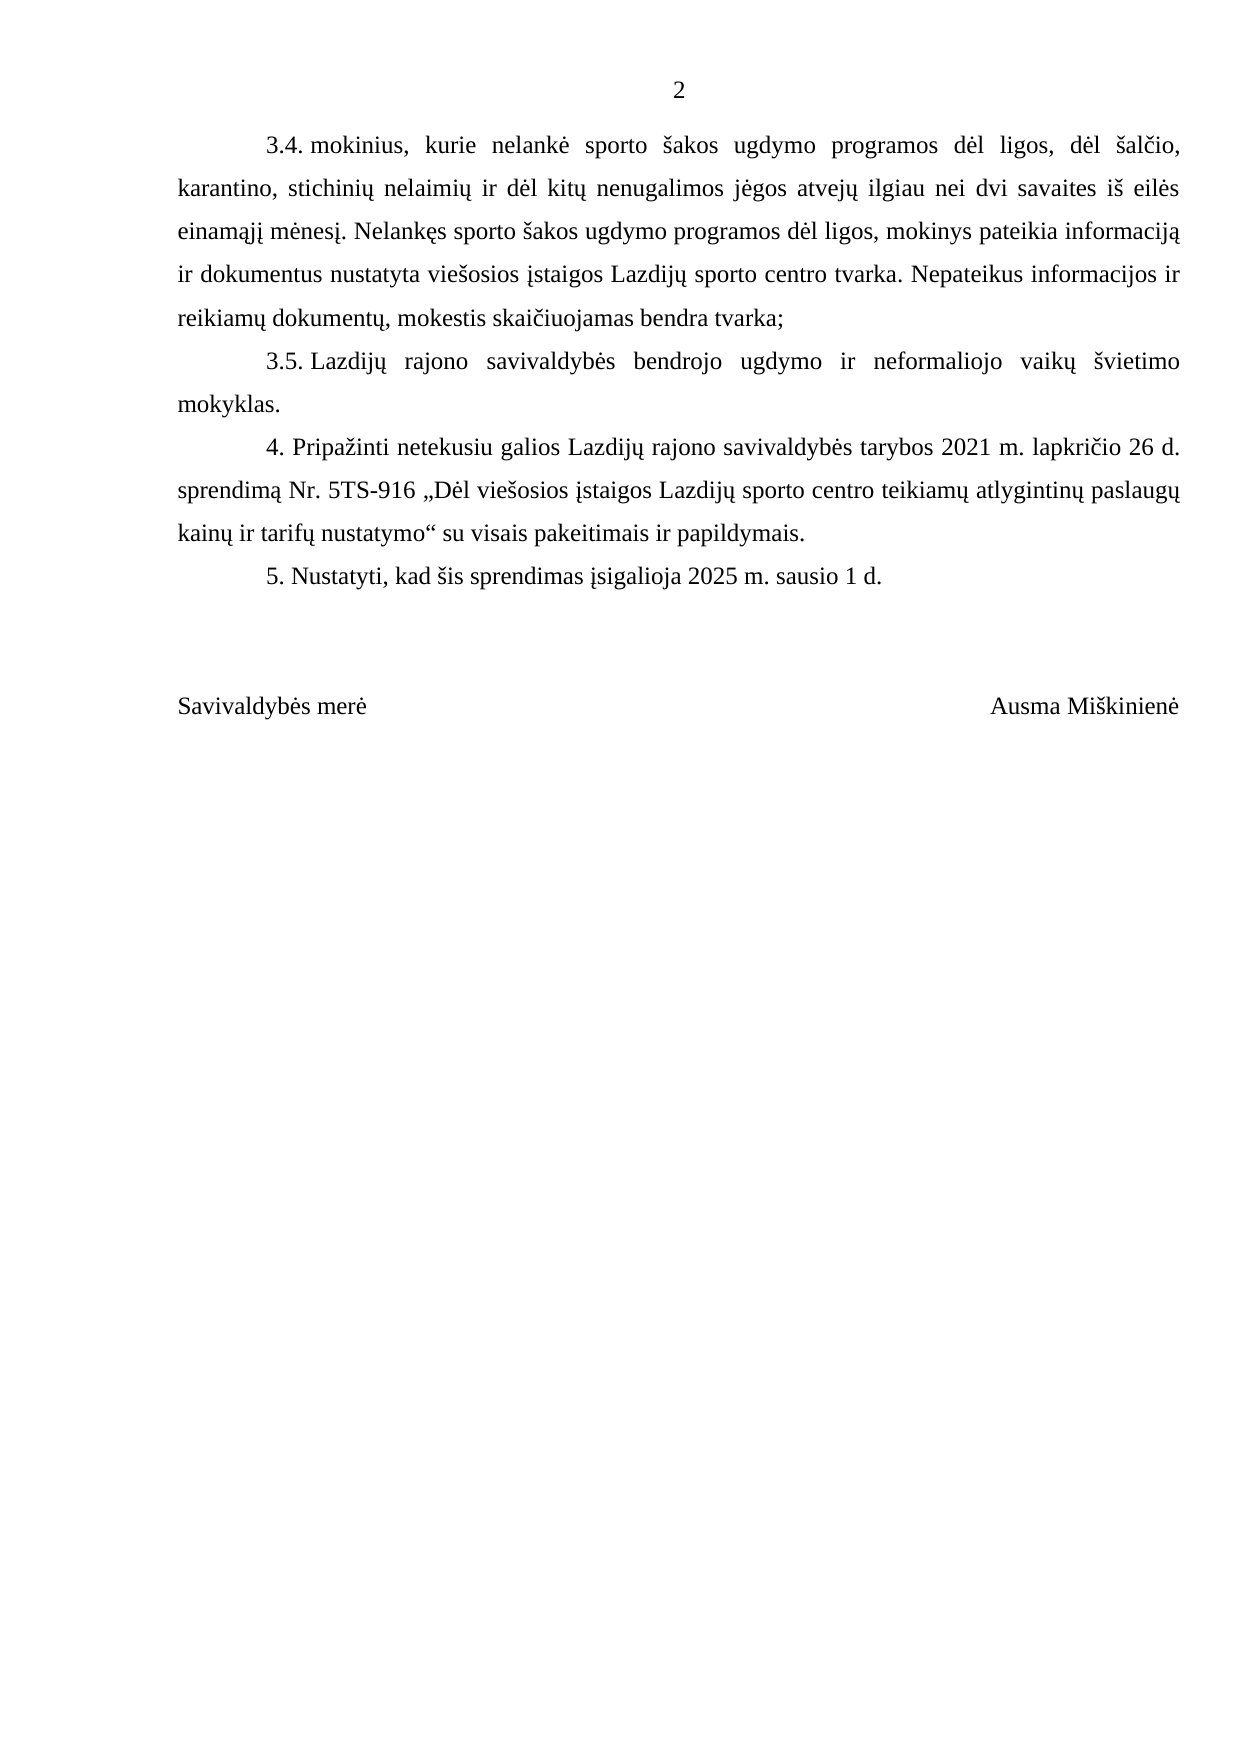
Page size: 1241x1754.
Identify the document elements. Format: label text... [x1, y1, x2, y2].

text 3.5. Lazdijų rajono savivaldybės bendrojo ugdymo ir neformaliojo vaikų švietimo mokyklas. [177, 346, 1181, 418]
text 5. Nustatyti, kad šis sprendimas įsigalioja 2025 m. sausio 1 d. [177, 561, 1181, 590]
text 4. Pripažinti netekusiu galios Lazdijų rajono savivaldybės tarybos 2021 m. lapkričio 26 d. sprendimą Nr. 5TS-916 „Dėl viešosios įstaigos Lazdijų sporto centro teikiamų atlygintinų paslaugų kainų ir tarifų nustatymo“ su visais pakeitimais ir papildymais. [177, 432, 1181, 547]
text 3.4. mokinius, kurie nelankė sporto šakos ugdymo programos dėl ligos, dėl šalčio, karantino, stichinių nelaimių ir dėl kitų nenugalimos jėgos atvejų ilgiau nei dvi savaites iš eilės einamąjį mėnesį. Nelankęs sporto šakos ugdymo programos dėl ligos, mokinys pateikia informaciją ir dokumentus nustatyta viešosios įstaigos Lazdijų sporto centro tvarka. Nepateikus informacijos ir reikiamų dokumentų, mokestis skaičiuojamas bendra tvarka; [177, 130, 1181, 331]
text Savivaldybės merė Ausma Miškinienė [177, 691, 1181, 719]
